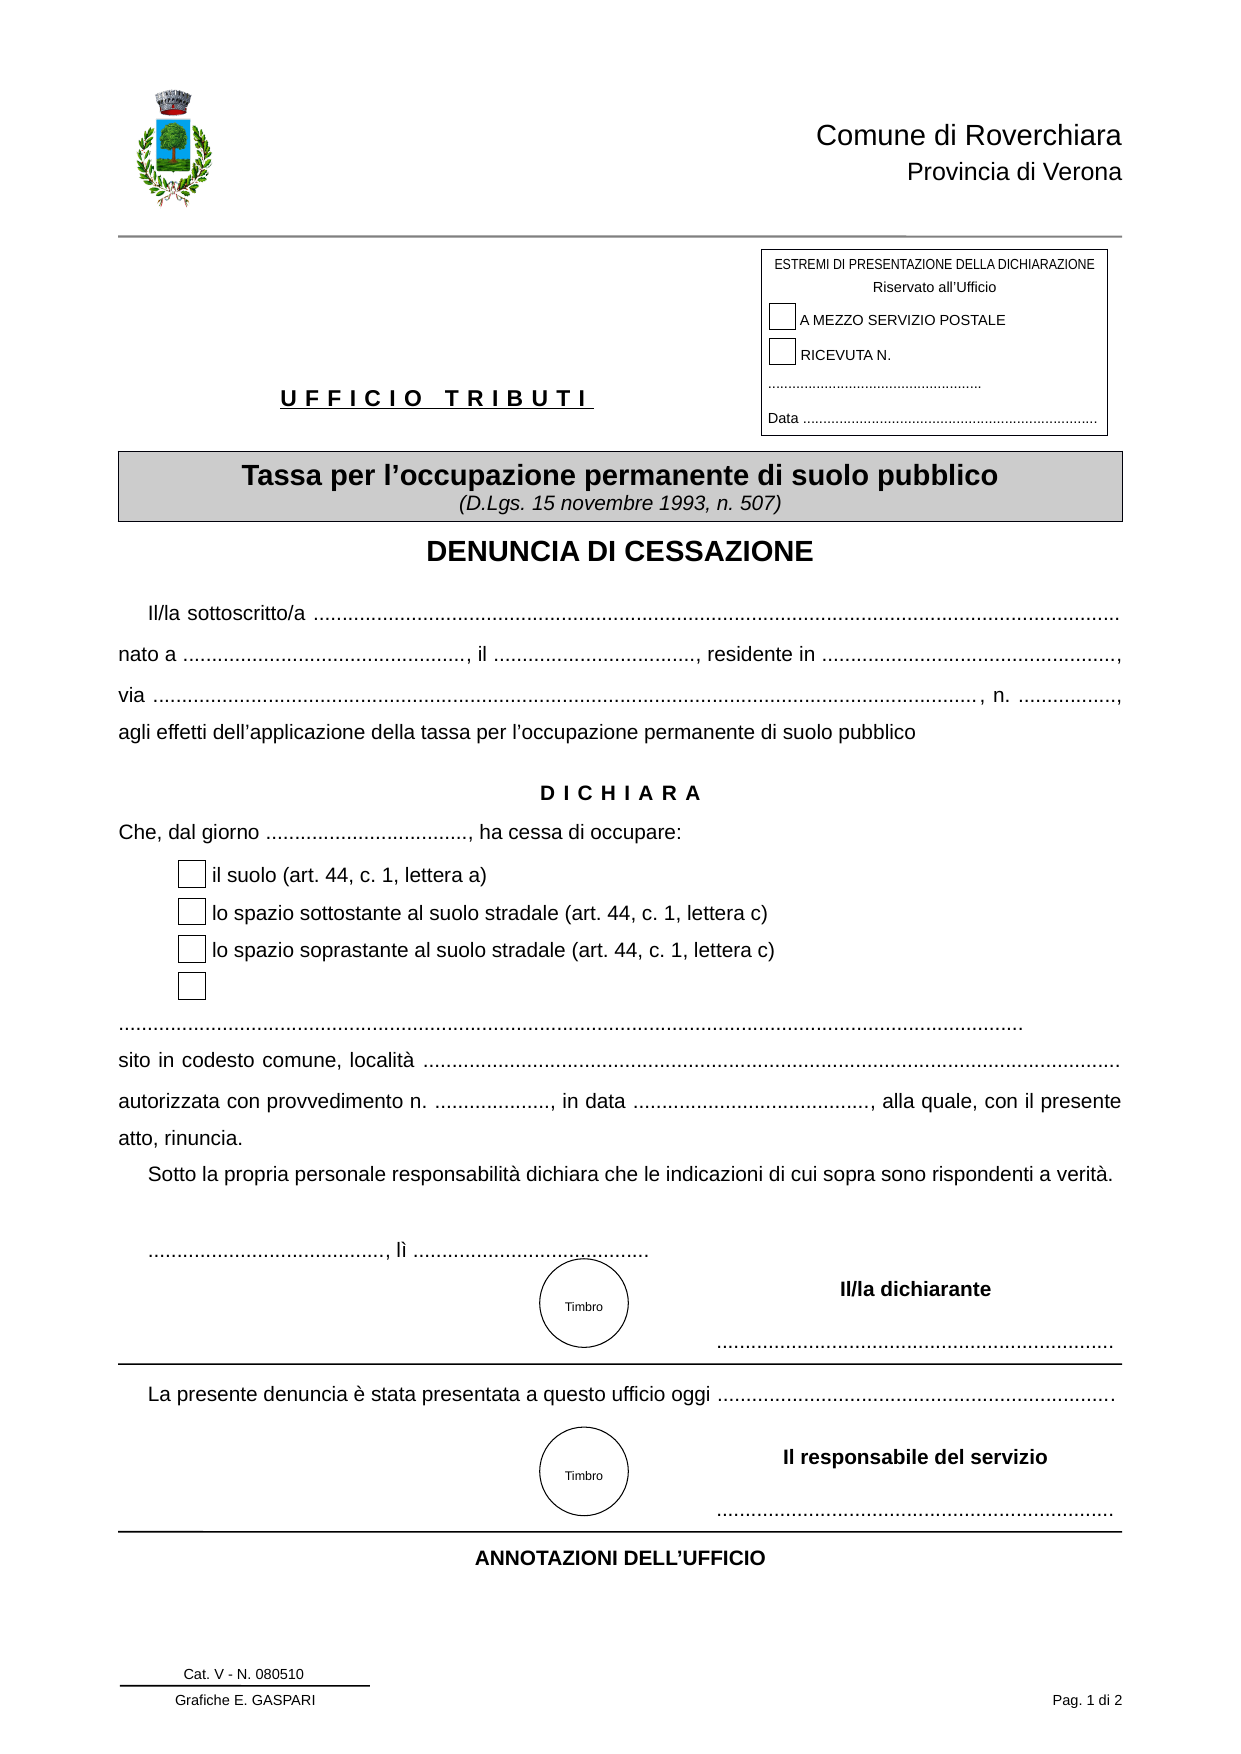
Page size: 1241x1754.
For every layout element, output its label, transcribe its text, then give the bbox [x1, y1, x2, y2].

table_header Tassa per l’occupazione permanente di suolo pubblico (D.Lgs. 15 novembre 1993, n. 507) [119, 452, 1122, 521]
text sito in codesto comune, località ......................................................................................................................... autorizzata con provvedimento n. ...................., in data ........................................., alla quale, con il presente atto, rinuncia. [118, 1044, 1122, 1150]
text DENUNCIA DI CESSAZIONE [118, 534, 1122, 568]
text ANNOTAZIONI DELL’UFFICIO [118, 1545, 1122, 1569]
text Il/la sottoscritto/a ............................................................................................................................................ nato a ................................................., il ..................................., residente in ..................................................., via ..............................................................................................................................................., n. ................., agli effetti dell’applicazione della tassa per l’occupazione permanente di suolo pubblico [118, 597, 1122, 743]
text ........................................., lì ......................................... [118, 1234, 1122, 1263]
text Che, dal giorno ..................................., ha cessa di occupare: [118, 816, 1122, 845]
text il suolo (art. 44, c. 1, lettera a) [118, 859, 1117, 888]
table_header ESTREMI DI PRESENTAZIONE DELLA DICHIARAZIONE Riservato all’Ufficio A MEZZO SERVIZIO POSTALE RICEVUTA N. ..................................................... Data ......................................................................... [762, 250, 1107, 435]
text lo spazio sottostante al suolo stradale (art. 44, c. 1, lettera c) [118, 897, 1117, 926]
subtitle Il responsabile del servizio [709, 1445, 1122, 1469]
text lo spazio soprastante al suolo stradale (art. 44, c. 1, lettera c) [118, 934, 1117, 963]
text Sotto la propria personale responsabilità dichiara che le indicazioni di cui sopra sono rispondenti a verità. [118, 1162, 1122, 1186]
text ............................................................................................................................................................. [118, 971, 1117, 1036]
text La presente denuncia è stata presentata a questo ufficio oggi ..................................................................... [118, 1378, 1122, 1406]
text Provincia di Verona [224, 157, 1122, 185]
text ..................................................................... [709, 1325, 1122, 1354]
subtitle Il/la dichiarante [709, 1277, 1122, 1301]
picture [122, 87, 224, 219]
text [1108, 385, 1122, 412]
text Comune di Roverchiara [224, 118, 1122, 152]
text ..................................................................... [709, 1493, 1122, 1521]
text UFFICIO TRIBUTI [118, 385, 761, 412]
text DICHIARA [118, 780, 1122, 804]
